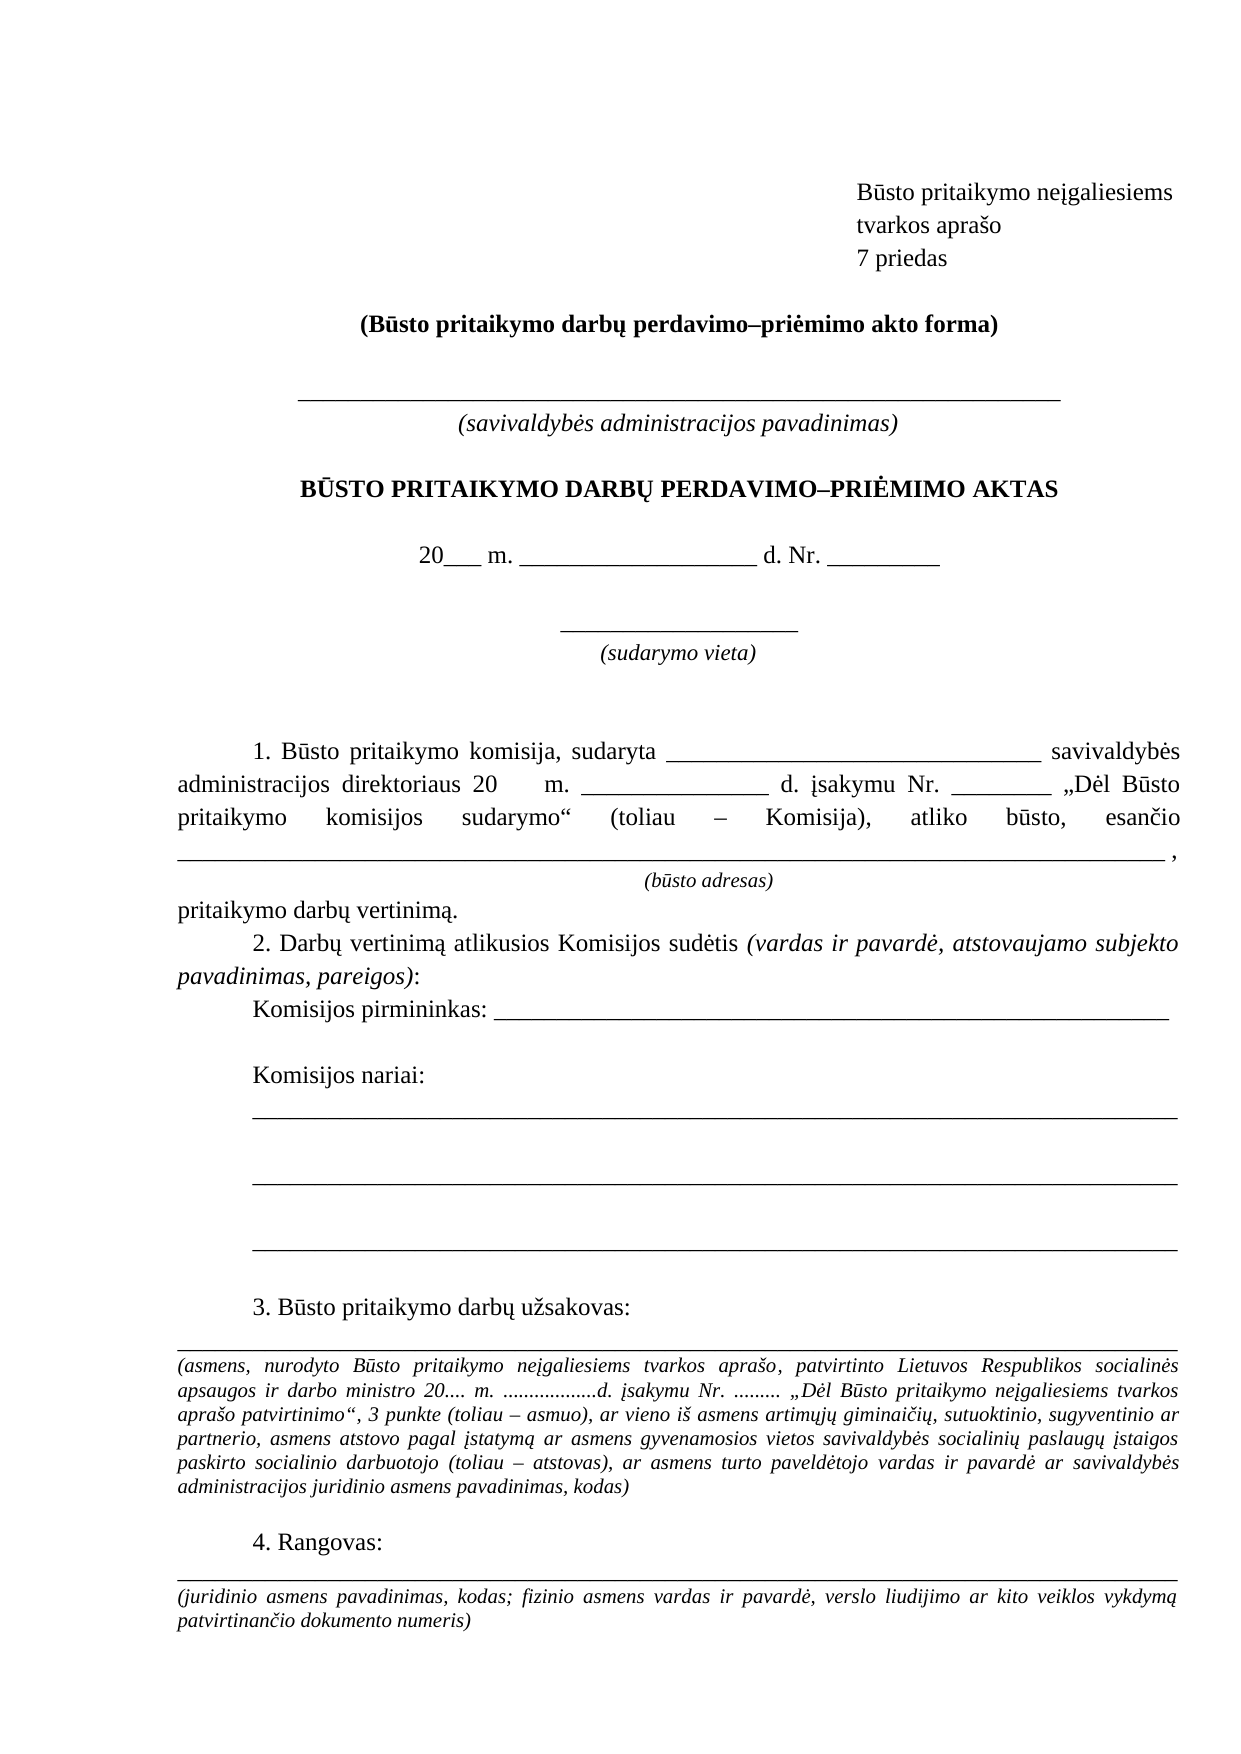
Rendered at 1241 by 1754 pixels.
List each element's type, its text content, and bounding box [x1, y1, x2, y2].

text _____________________________________________________________ [177, 375, 1181, 404]
text ___________________ [177, 606, 1181, 635]
text __________________________________________________________________________ [177, 1226, 1181, 1254]
text 4. Rangovas: [177, 1527, 1181, 1555]
text (Būsto pritaikymo darbų perdavimo–priėmimo akto forma) [177, 309, 1181, 338]
text (asmens, nurodyto Būsto pritaikymo neįgaliesiems tvarkos aprašo, patvirtinto Lietuvos Respublikos socialinės apsaugos ir darbo ministro 20.... m. ..................d. įsakymu Nr. ......... „Dėl Būsto pritaikymo neįgaliesiems tvarkos aprašo patvirtinimo“, 3 punkte (toliau – asmuo), ar vieno iš asmens artimųjų giminaičių, sutuoktinio, sugyventinio ar partnerio, asmens atstovo pagal įstatymą ar asmens gyvenamosios vietos savivaldybės socialinių paslaugų įstaigos paskirto socialinio darbuotojo (toliau – atstovas), ar asmens turto paveldėtojo vardas ir pavardė ar savivaldybės administracijos juridinio asmens pavadinimas, kodas) [177, 1353, 1181, 1498]
text (juridinio asmens pavadinimas, kodas; fizinio asmens vardas ir pavardė, verslo liudijimo ar kito veiklos vykdymą patvirtinančio dokumento numeris) [177, 1584, 1181, 1632]
text tvarkos aprašo [856, 210, 1181, 239]
text 7 priedas [856, 243, 1181, 272]
text Būsto pritaikymo neįgaliesiems [856, 177, 1181, 206]
text (būsto adresas) [177, 868, 1181, 892]
text Komisijos pirmininkas: ______________________________________________________ [252, 994, 1181, 1023]
text BŪSTO PRITAIKYMO DARBŲ PERDAVIMO–PRIĖMIMO AKTAS [177, 474, 1181, 503]
text Komisijos nariai: [252, 1061, 1181, 1089]
text 1. Būsto pritaikymo komisija, sudaryta ______________________________ savivaldybės administracijos direktoriaus 20 m. _______________ d. įsakymu Nr. ________ „Dėl Būsto pritaikymo komisijos sudarymo“ (toliau – Komisija), atliko būsto, esančio _______________________________________________________________________________ , [177, 736, 1181, 863]
text __________________________________________________________________________ [177, 1159, 1181, 1188]
text (savivaldybės administracijos pavadinimas) [177, 408, 1181, 437]
text __________________________________________________________________________ [252, 1093, 1181, 1122]
text ________________________________________________________________________________ [177, 1325, 1181, 1353]
text 3. Būsto pritaikymo darbų užsakovas: [177, 1292, 1181, 1320]
text ________________________________________________________________________________ [177, 1555, 1181, 1584]
text pritaikymo darbų vertinimą. [177, 895, 1181, 924]
text 20___ m. ___________________ d. Nr. _________ [177, 540, 1181, 569]
text 2. Darbų vertinimą atlikusios Komisijos sudėtis (vardas ir pavardė, atstovaujamo subjekto pavadinimas, pareigos): [177, 928, 1181, 990]
text (sudarymo vieta) [177, 639, 1181, 666]
